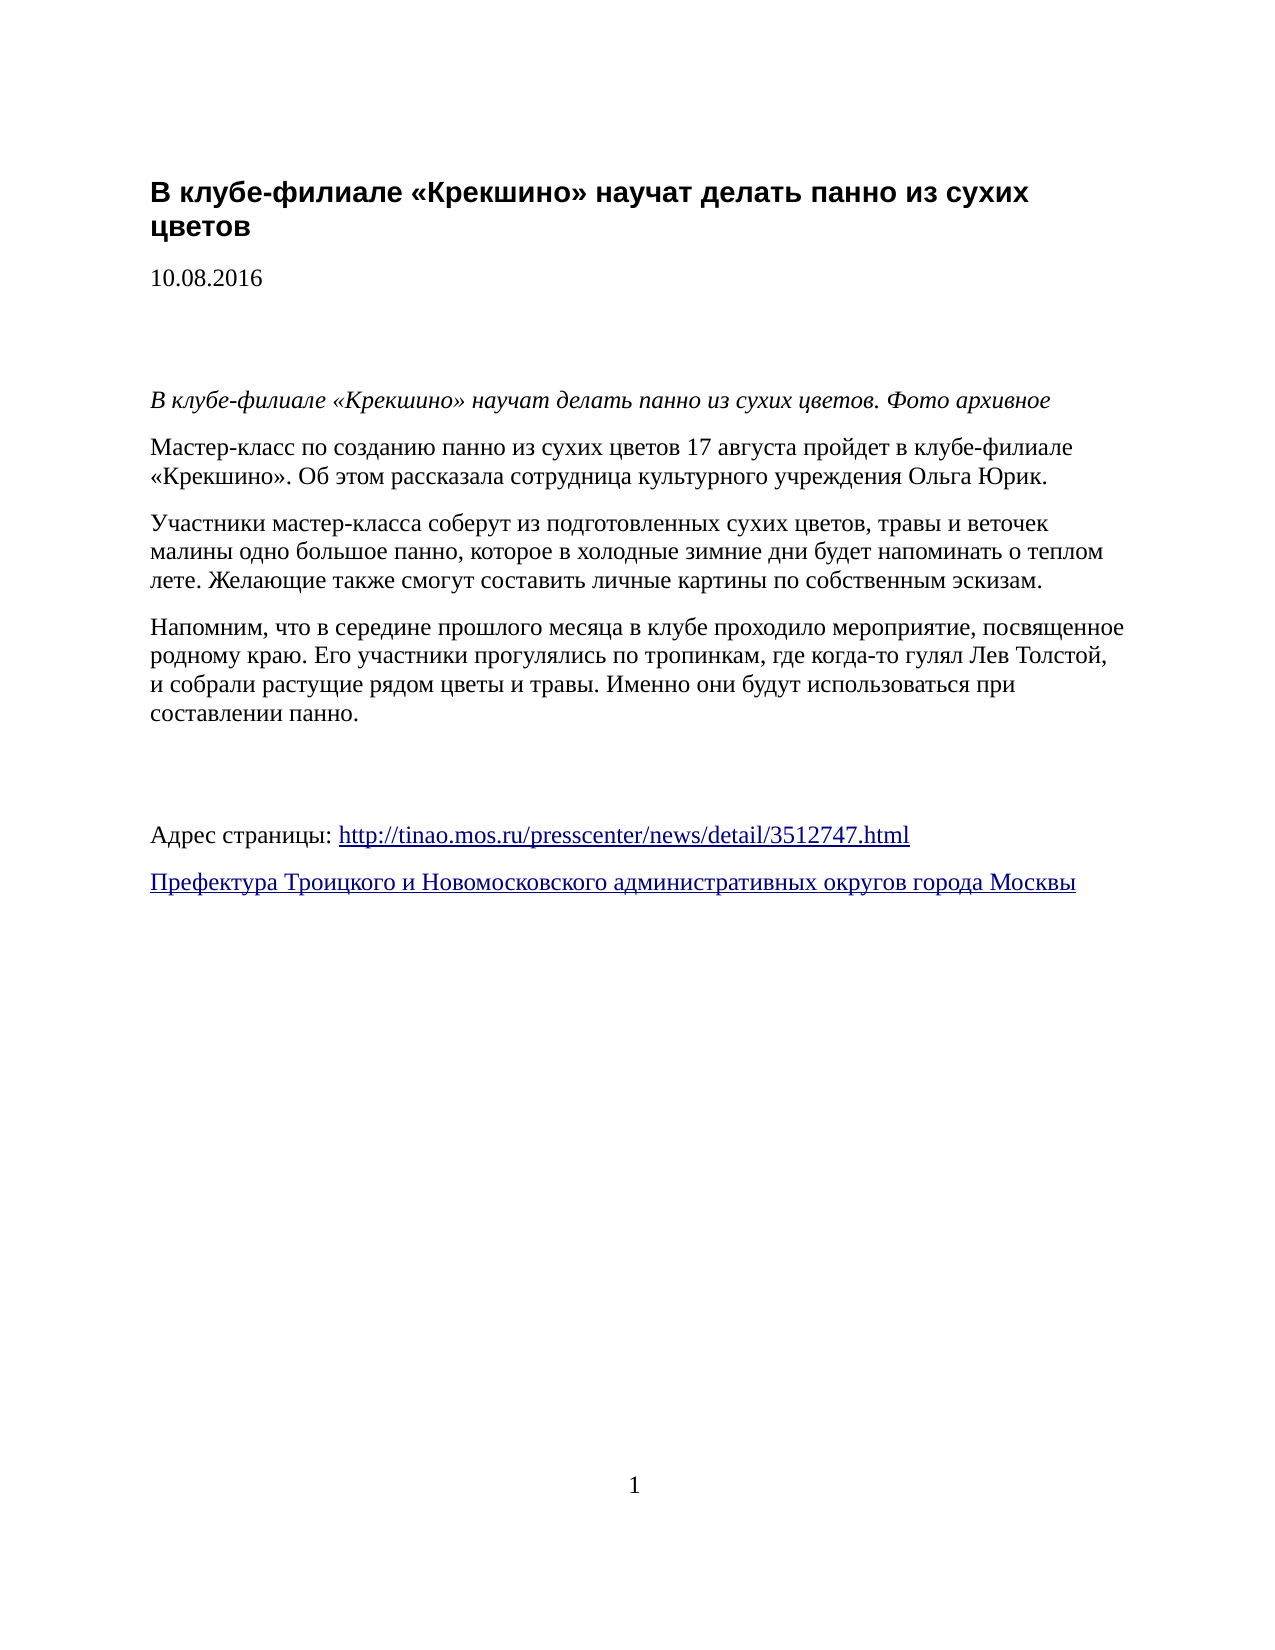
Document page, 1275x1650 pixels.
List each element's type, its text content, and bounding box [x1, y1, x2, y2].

text Префектура Троицкого и Новомосковского административных округов города Москвы [150, 867, 1125, 896]
text Напомним, что в середине прошлого месяца в клубе проходило мероприятие, посвященное родному краю. Его участники прогулялись по тропинкам, где когда-то гулял Лев Толстой, и собрали растущие рядом цветы и травы. Именно они будут использоваться при составлении панно. [150, 612, 1125, 727]
text Участники мастер-класса соберут из подготовленных сухих цветов, травы и веточек малины одно большое панно, которое в холодные зимние дни будет напоминать о теплом лете. Желающие также смогут составить личные картины по собственным эскизам. [150, 508, 1125, 594]
text Адрес страницы: http://tinao.mos.ru/presscenter/news/detail/3512747.html [150, 820, 1125, 849]
text 10.08.2016 [150, 263, 1125, 292]
subtitle В клубе-филиале «Крекшино» научат делать панно из сухих цветов [150, 175, 1125, 242]
text В клубе-филиале «Крекшино» научат делать панно из сухих цветов. Фото архивное [150, 386, 1125, 414]
text Мастер-класс по созданию панно из сухих цветов 17 августа пройдет в клубе-филиале «Крекшино». Об этом рассказала сотрудница культурного учреждения Ольга Юрик. [150, 432, 1125, 490]
